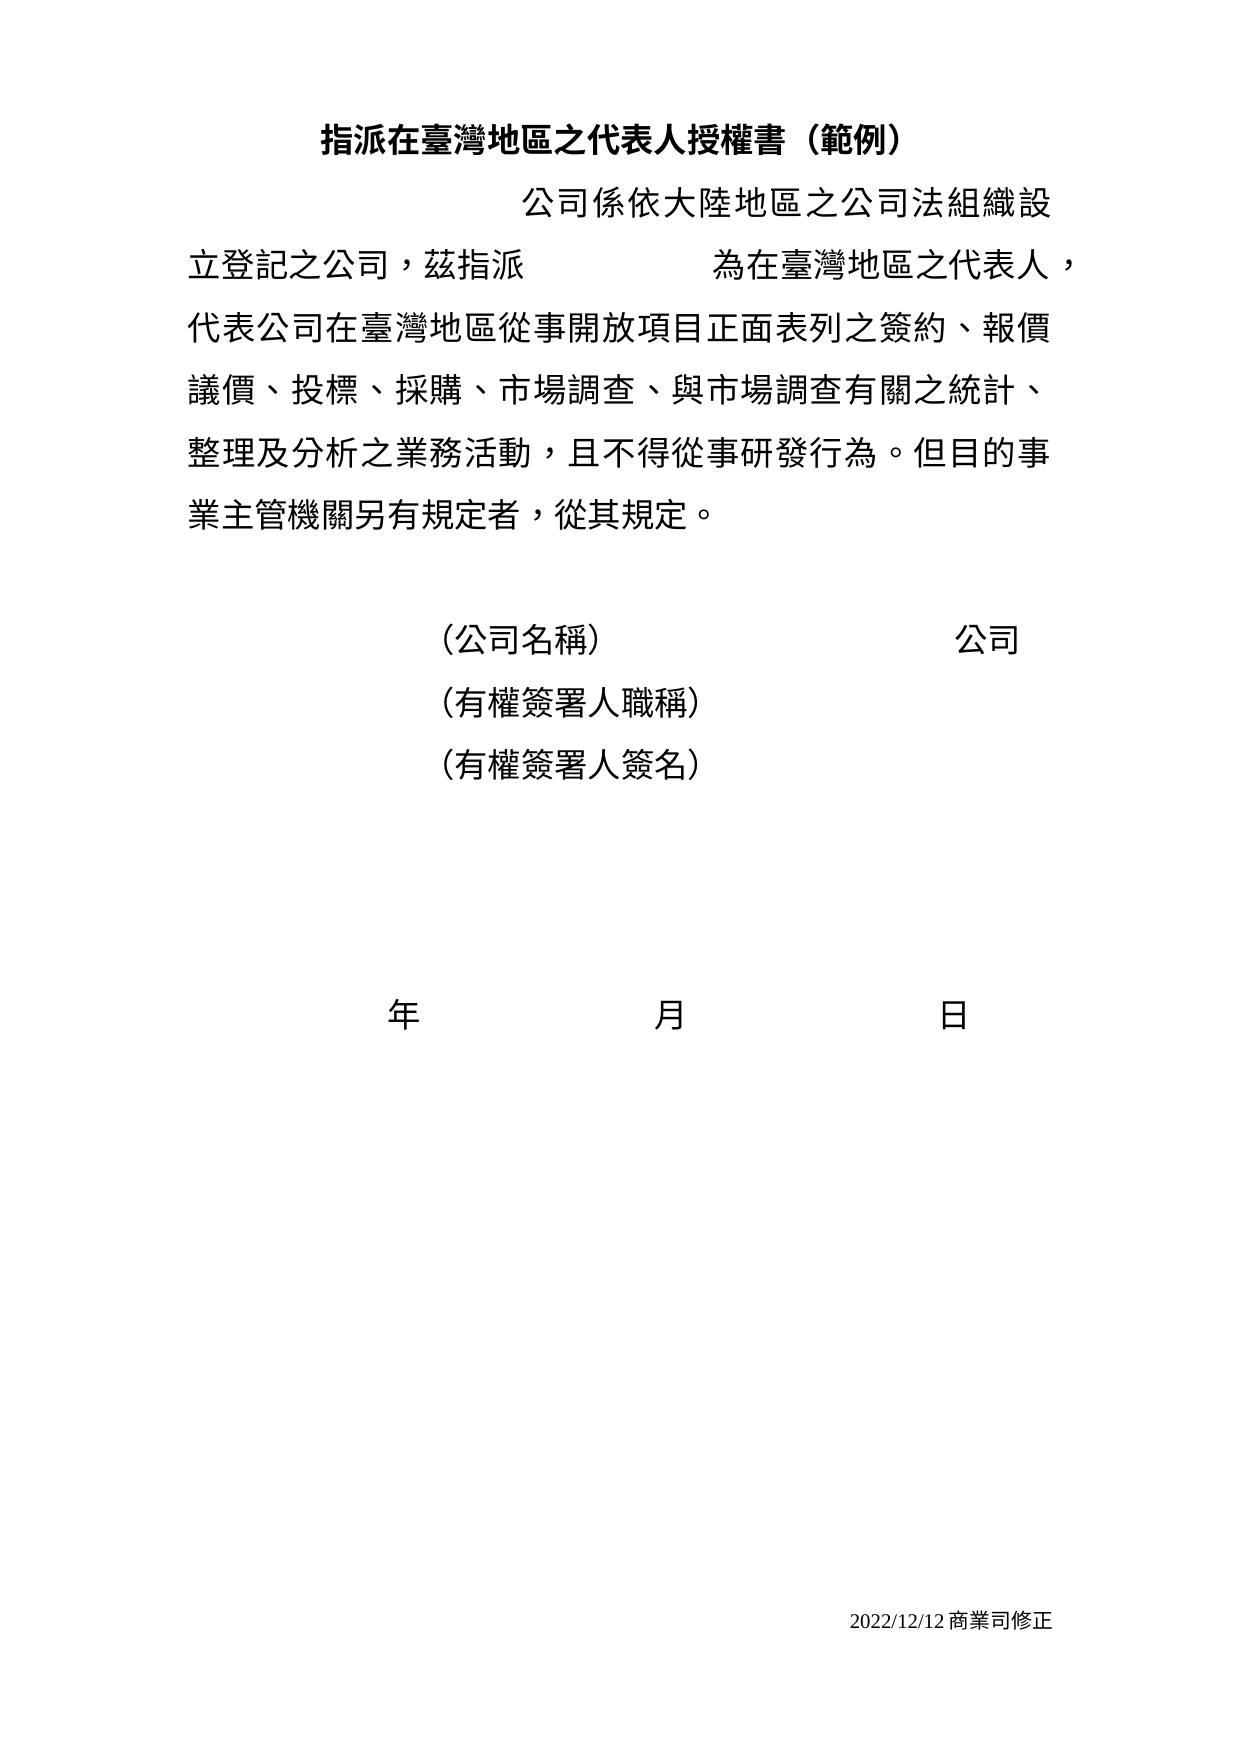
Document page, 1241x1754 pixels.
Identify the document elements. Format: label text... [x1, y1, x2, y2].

text （有權簽署人簽名） [187, 721, 1053, 784]
text 指派在臺灣地區之代表人授權書（範例） [187, 96, 1053, 159]
text 年 月 日 [187, 971, 1053, 1034]
text 公司係依大陸地區之公司法組織設立登記之公司，茲指派 為在臺灣地區之代表人，代表公司在臺灣地區從事開放項目正面表列之簽約、報價、議價、投標、採購、市場調查、與市場調查有關之統計、整理及分析之業務活動，且不得從事研發行為。但目的事業主管機關另有規定者，從其規定。 [187, 159, 1053, 534]
text （有權簽署人職稱） [187, 659, 1053, 721]
text （公司名稱） 公司 [187, 596, 1053, 659]
